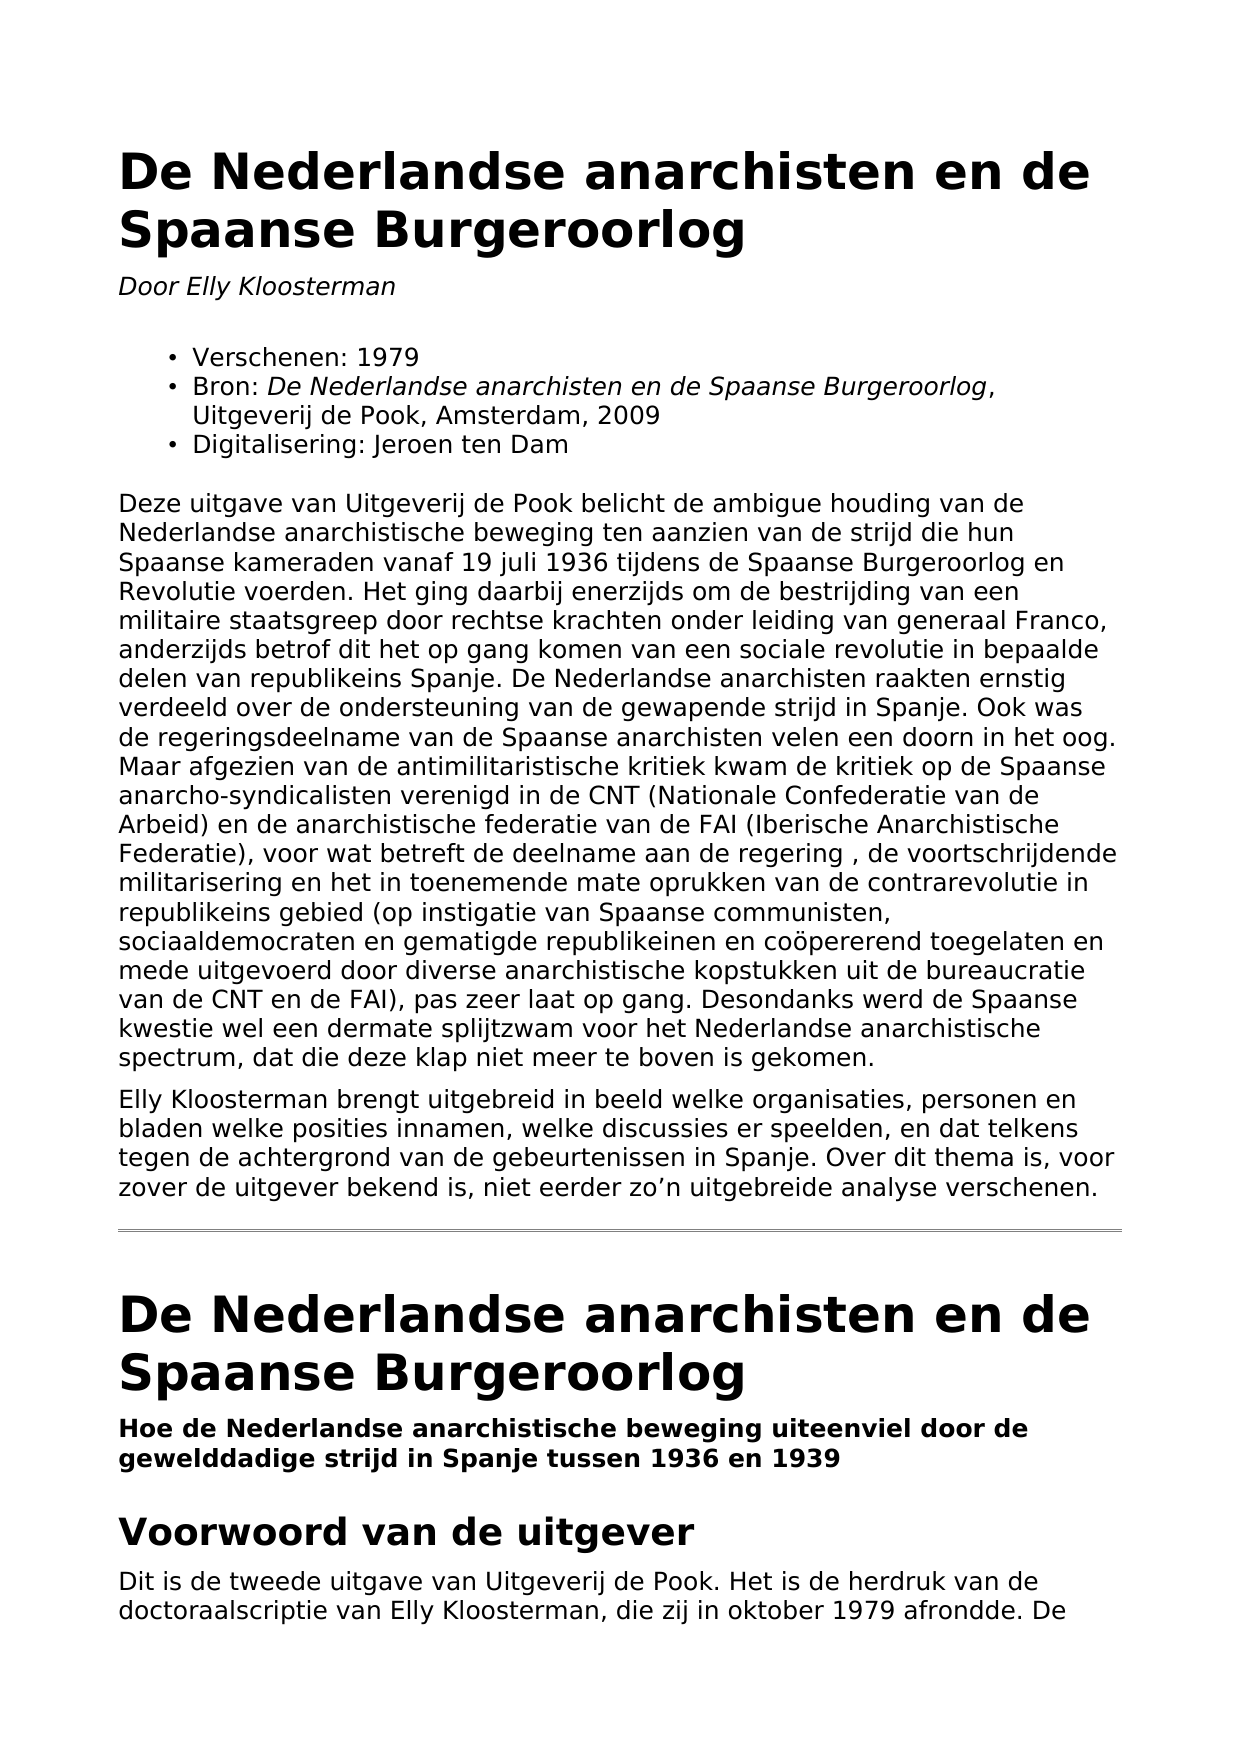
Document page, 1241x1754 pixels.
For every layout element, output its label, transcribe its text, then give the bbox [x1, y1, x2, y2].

text Deze uitgave van Uitgeverij de Pook belicht de ambigue houding van de Nederlandse anarchistische beweging ten aanzien van de strijd die hun Spaanse kameraden vanaf 19 juli 1936 tijdens de Spaanse Burgeroorlog en Revolutie voerden. Het ging daarbij enerzijds om de bestrijding van een militaire staatsgreep door rechtse krachten onder leiding van generaal Franco, anderzijds betrof dit het op gang komen van een sociale revolutie in bepaalde delen van republikeins Spanje. De Nederlandse anarchisten raakten ernstig verdeeld over de ondersteuning van de gewapende strijd in Spanje. Ook was de regeringsdeelname van de Spaanse anarchisten velen een doorn in het oog. Maar afgezien van de antimilitaristische kritiek kwam de kritiek op de Spaanse anarcho-syndicalisten verenigd in de CNT (Nationale Confederatie van de Arbeid) en de anarchistische federatie van de FAI (Iberische Anarchistische Federatie), voor wat betreft de deelname aan de regering , de voortschrijdende militarisering en het in toenemende mate oprukken van de contrarevolutie in republikeins gebied (op instigatie van Spaanse communisten, sociaaldemocraten en gematigde republikeinen en coöpererend toegelaten en mede uitgevoerd door diverse anarchistische kopstukken uit de bureaucratie van de CNT en de FAI), pas zeer laat op gang. Desondanks werd de Spaanse kwestie wel een dermate splijtzwam voor het Nederlandse anarchistische spectrum, dat die deze klap niet meer te boven is gekomen. [118, 489, 1122, 1073]
text Elly Kloosterman brengt uitgebreid in beeld welke organisaties, personen en bladen welke posities innamen, welke discussies er speelden, en dat telkens tegen de achtergrond van de gebeurtenissen in Spanje. Over dit thema is, voor zover de uitgever bekend is, niet eerder zo’n uitgebreide analyse verschenen. [118, 1085, 1122, 1202]
subtitle Voorwoord van de uitgever [118, 1511, 1122, 1554]
list Digitalisering: Jeroen ten Dam [177, 431, 1122, 460]
list Verschenen: 1979 [177, 343, 1122, 372]
subtitle De Nederlandse anarchisten en de Spaanse Burgeroorlog [118, 143, 1122, 259]
text Dit is de tweede uitgave van Uitgeverij de Pook. Het is de herdruk van de doctoraalscriptie van Elly Kloosterman, die zij in oktober 1979 afrondde. De [118, 1567, 1122, 1625]
text Door Elly Kloosterman [118, 272, 1122, 301]
text Hoe de Nederlandse anarchistische beweging uiteenviel door de gewelddadige strijd in Spanje tussen 1936 en 1939 [118, 1415, 1122, 1473]
list Bron: De Nederlandse anarchisten en de Spaanse Burgeroorlog, Uitgeverij de Pook, Amsterdam, 2009 [177, 372, 1122, 431]
subtitle De Nederlandse anarchisten en de Spaanse Burgeroorlog [118, 1286, 1122, 1402]
